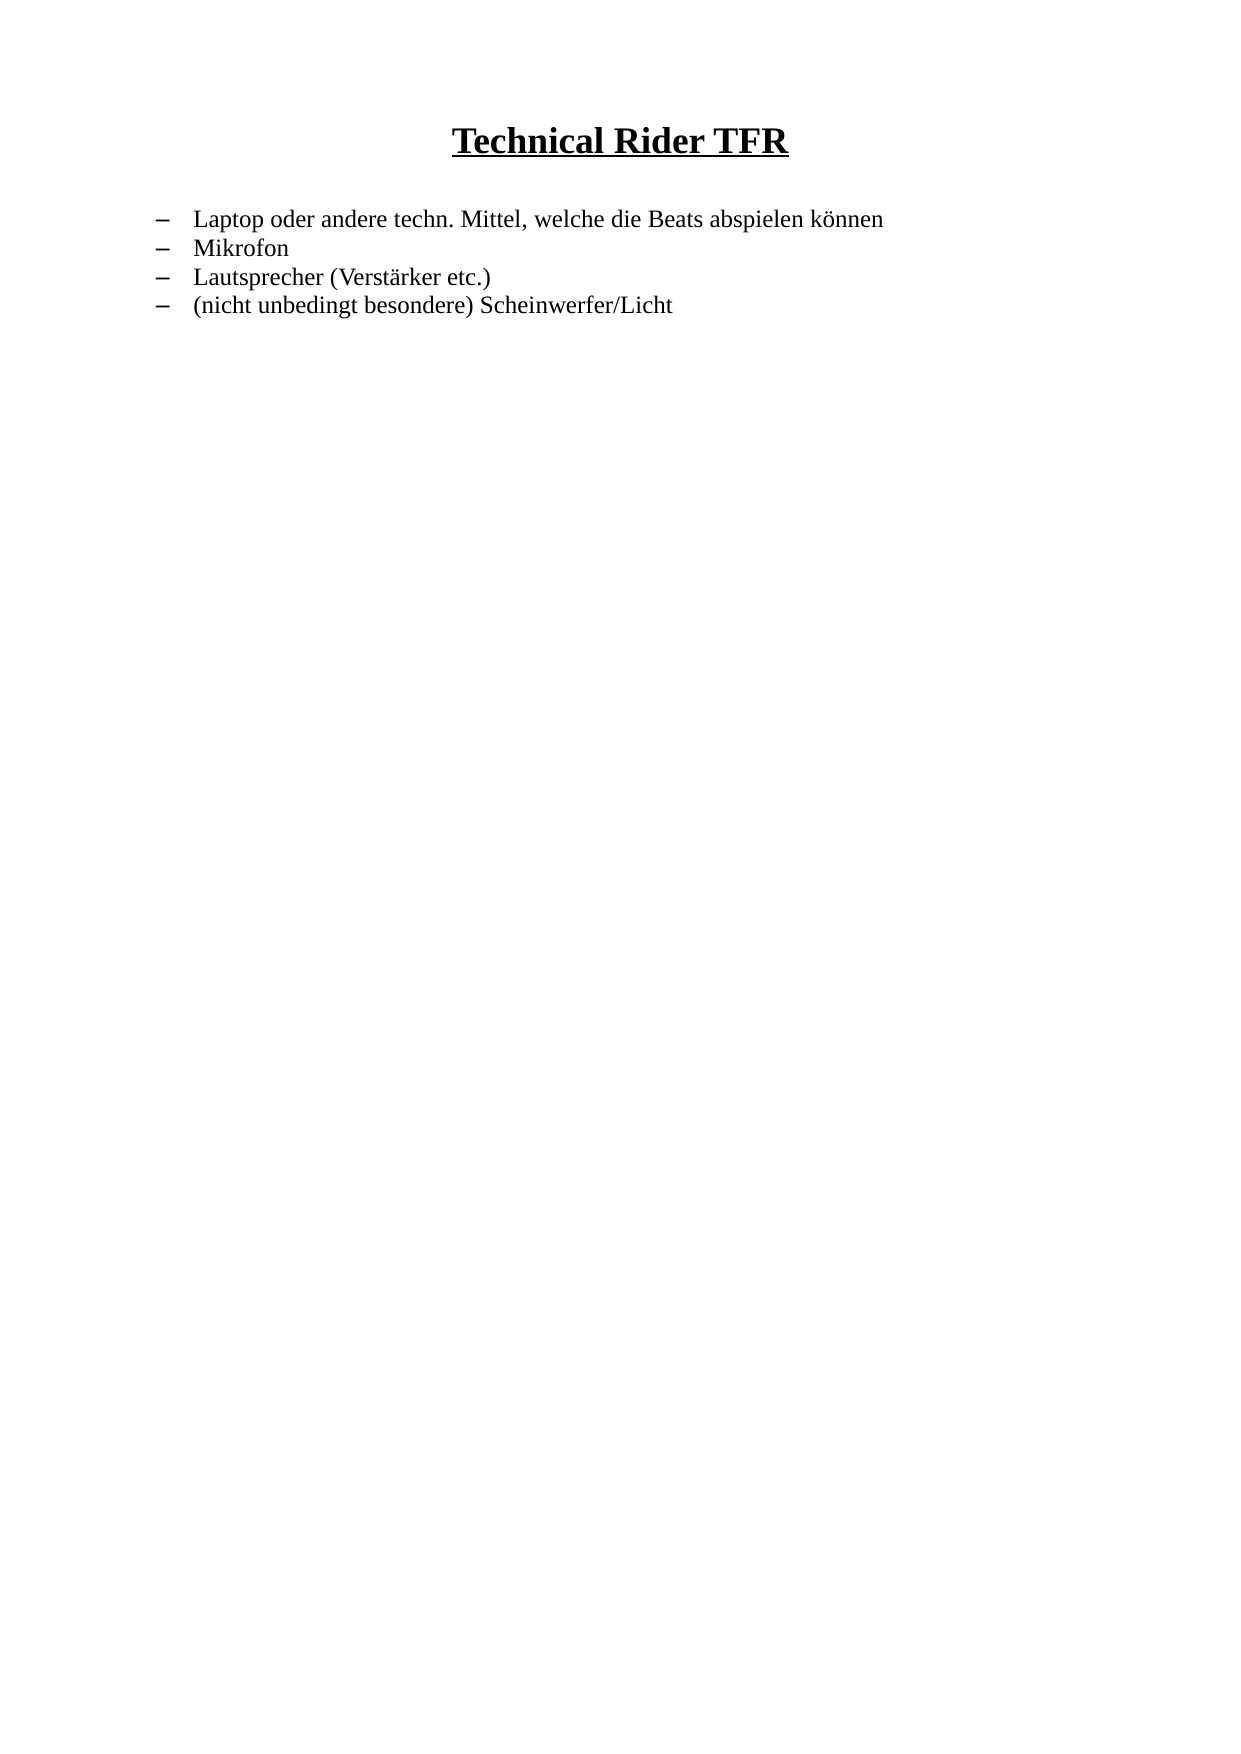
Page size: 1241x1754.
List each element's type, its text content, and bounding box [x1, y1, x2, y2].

list Lautsprecher (Verstärker etc.) [156, 262, 1122, 291]
list Mikrofon [156, 233, 1122, 262]
list (nicht unbedingt besondere) Scheinwerfer/Licht [156, 291, 1122, 319]
list Laptop oder andere techn. Mittel, welche die Beats abspielen können [156, 204, 1122, 233]
text Technical Rider TFR [118, 118, 1122, 161]
